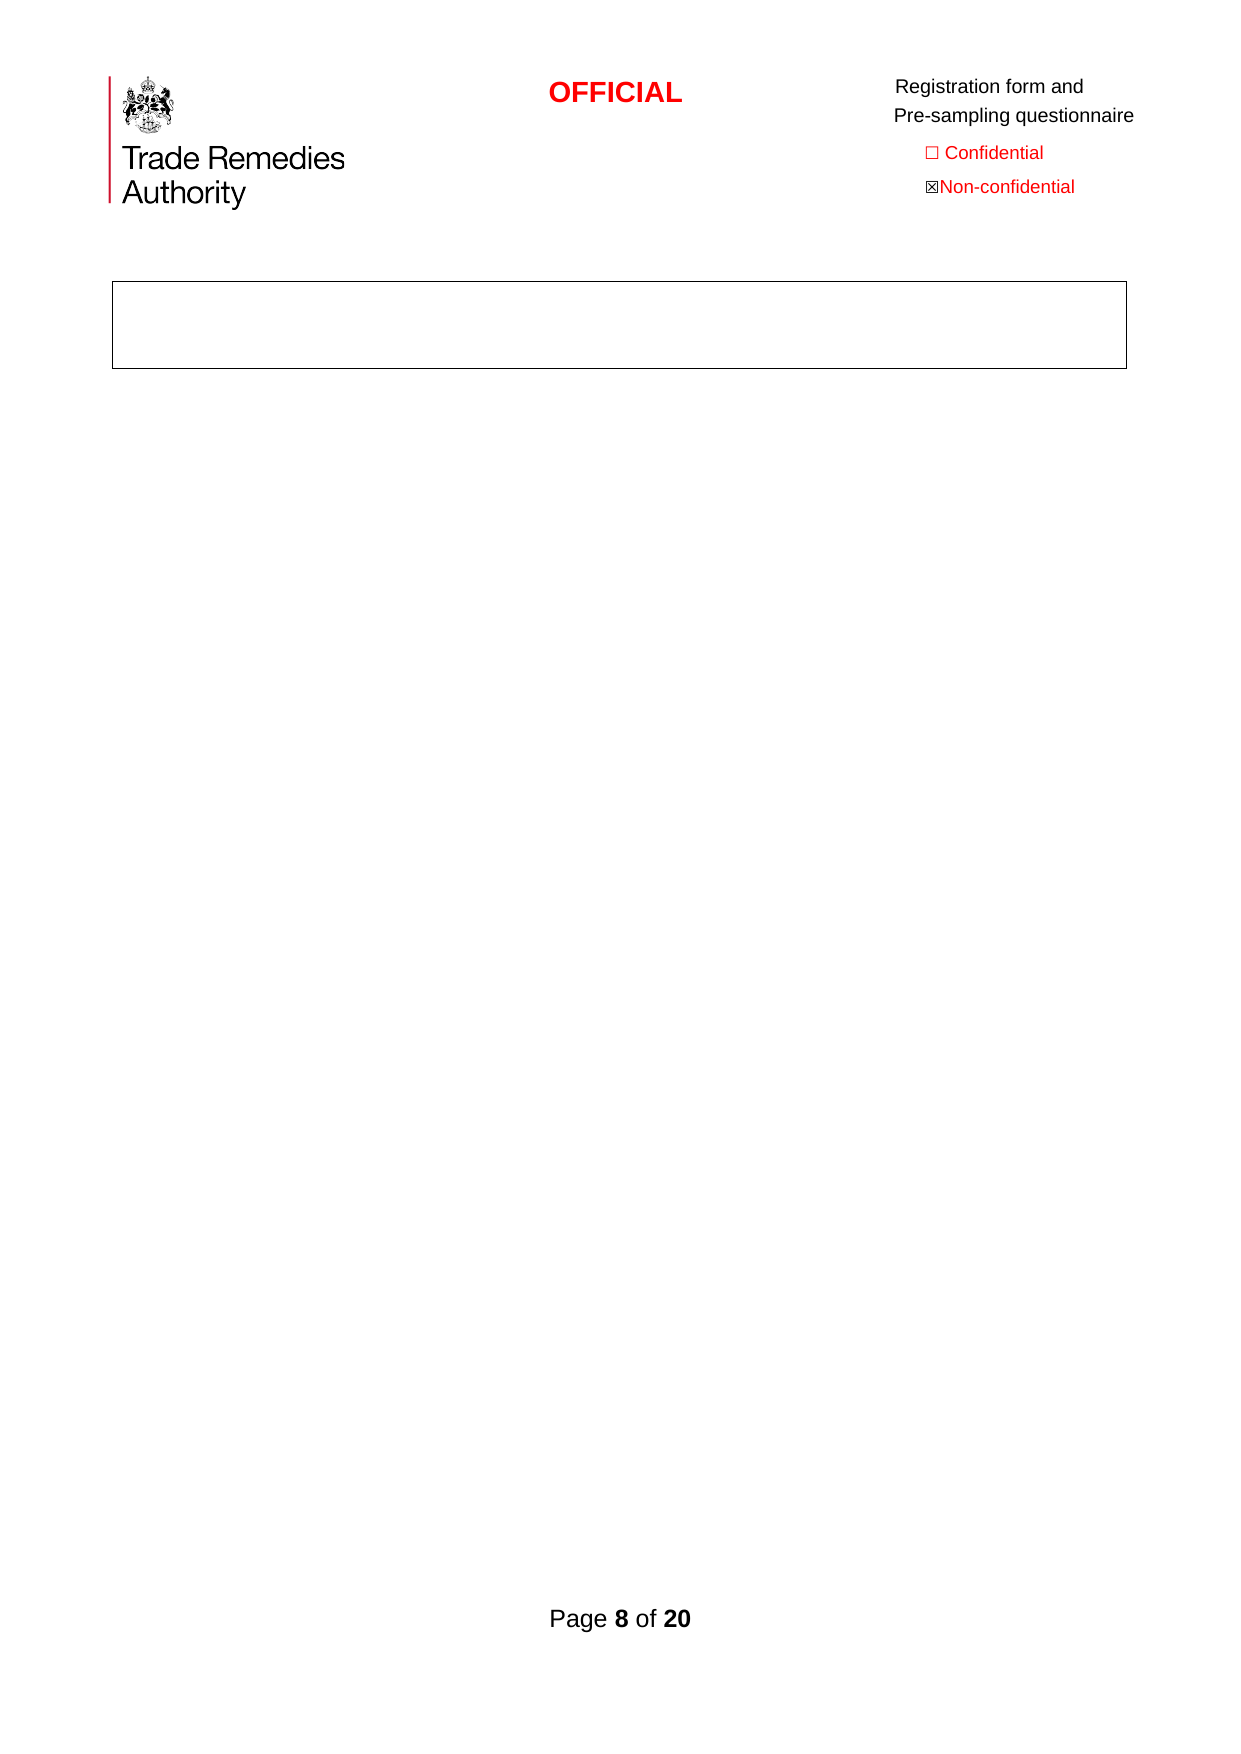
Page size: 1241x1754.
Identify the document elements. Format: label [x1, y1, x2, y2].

table_header [113, 282, 1126, 368]
